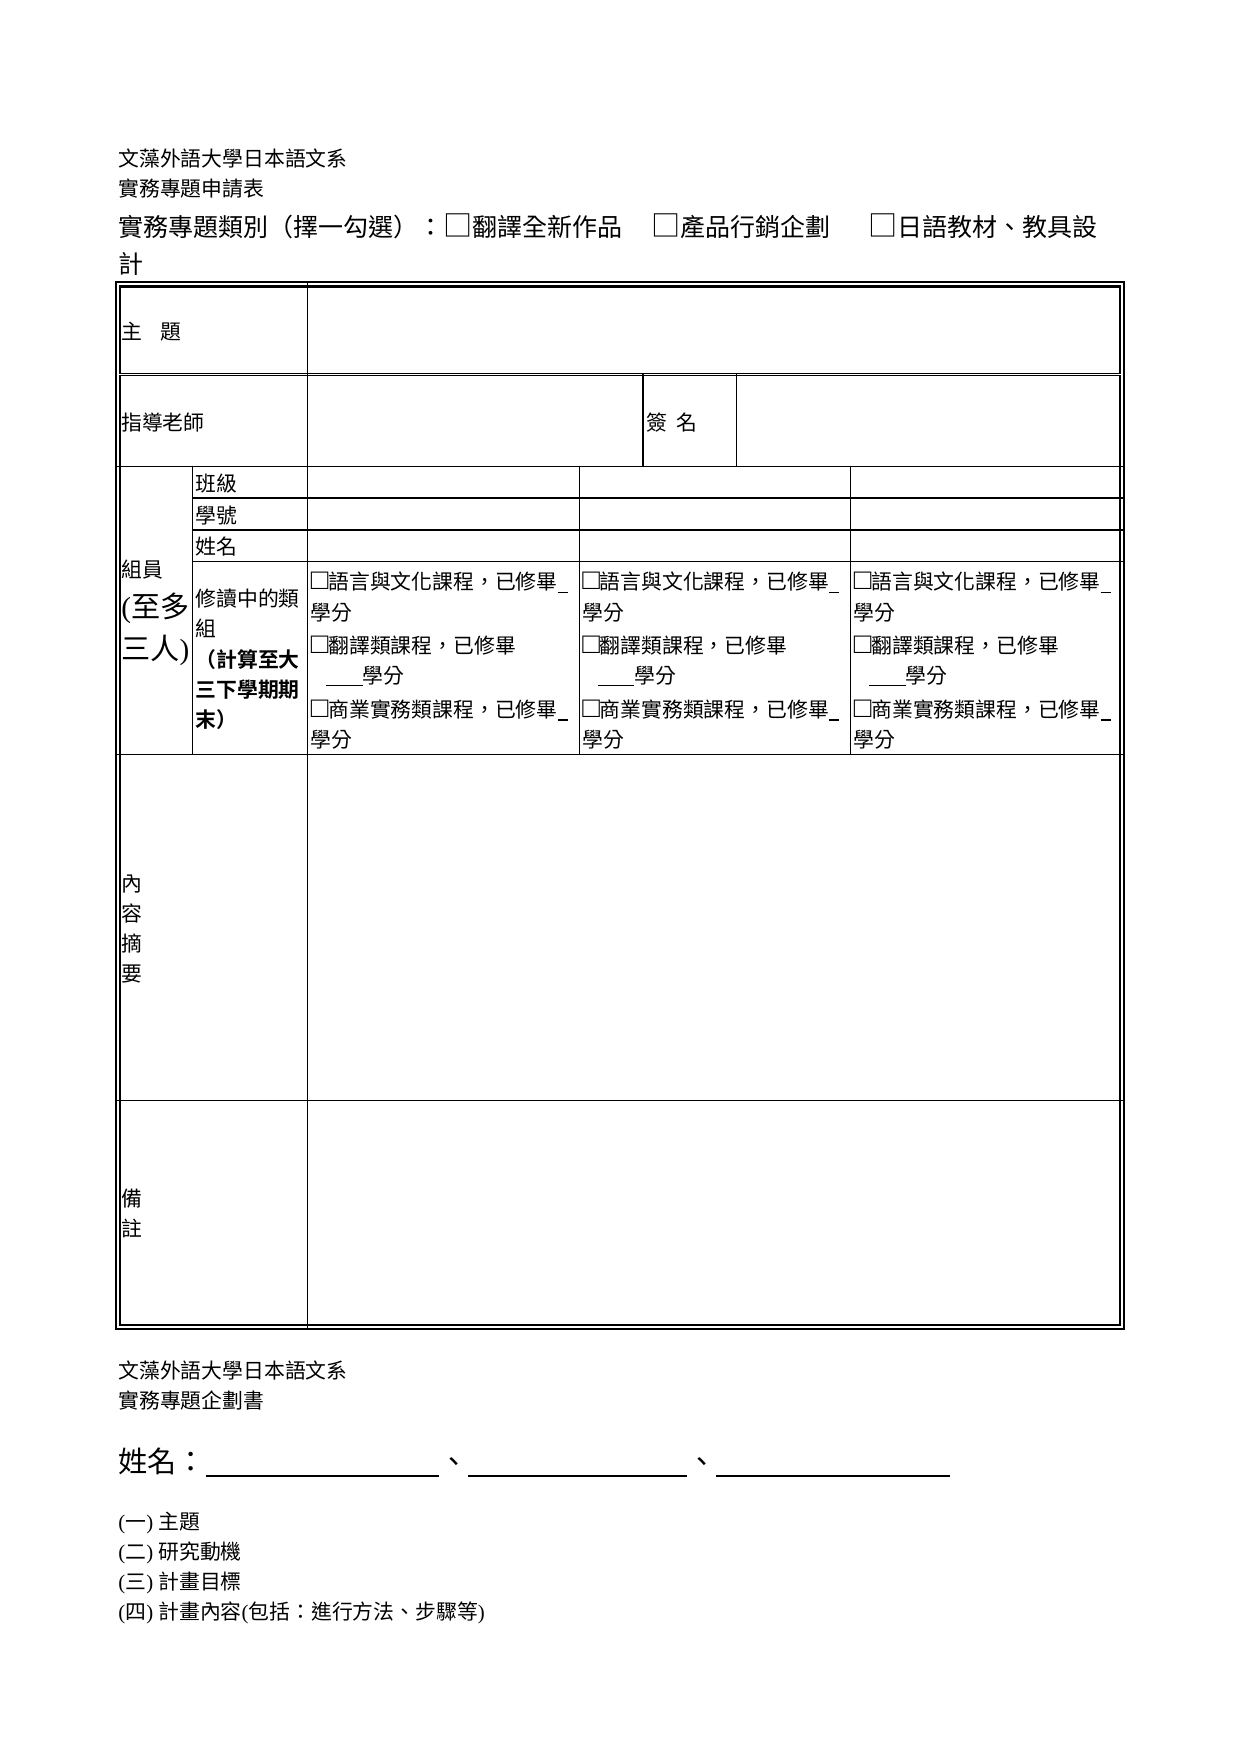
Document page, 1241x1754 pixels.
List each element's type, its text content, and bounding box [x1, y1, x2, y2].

table_cell 組員 (至多三人) [121, 467, 192, 754]
table_cell [308, 499, 579, 529]
table_cell 姓名 [193, 531, 307, 561]
table_cell 內 容 摘 要 [121, 755, 307, 1100]
table_cell [851, 467, 1119, 497]
text 文藻外語大學日本語文系 [118, 1354, 1122, 1384]
table_cell [580, 531, 850, 561]
text (三) 計畫目標 [118, 1565, 1122, 1596]
text 文藻外語大學日本語文系 實務專題申請表 [118, 142, 1122, 203]
table_cell 簽 名 [644, 376, 736, 466]
table_cell □語言與文化課程，已修畢 學分 □翻譯類課程，已修畢 學分 □商業實務類課程，已修畢 學分 [308, 562, 579, 754]
table_cell 班級 [193, 467, 307, 497]
text 實務專題企劃書 [118, 1384, 1122, 1414]
table_cell [737, 376, 1119, 466]
table_cell 備 註 [121, 1101, 307, 1324]
table_cell □語言與文化課程，已修畢 學分 □翻譯類課程，已修畢 學分 □商業實務類課程，已修畢 學分 [580, 562, 850, 754]
table_header 主 題 [121, 288, 307, 373]
table_cell [308, 376, 642, 466]
table_cell [851, 531, 1119, 561]
text (一) 主題 [118, 1505, 1122, 1535]
table_cell [308, 467, 579, 497]
text (二) 研究動機 [118, 1535, 1122, 1565]
text (四) 計畫內容(包括：進行方法、步驟等) [118, 1596, 1122, 1626]
table_cell □語言與文化課程，已修畢 學分 □翻譯類課程，已修畢 學分 □商業實務類課程，已修畢 學分 [851, 562, 1119, 754]
table_cell [308, 531, 579, 561]
table_cell [308, 1101, 1119, 1324]
table_cell [308, 755, 1119, 1100]
table_cell [851, 499, 1119, 529]
text 實務專題類別（擇一勾選）：□翻譯全新作品 □產品行銷企劃 □日語教材、教具設計 [118, 203, 1122, 281]
table_cell [580, 499, 850, 529]
text 姓名： 、 、 [118, 1439, 1122, 1481]
table_cell 學號 [193, 499, 307, 529]
table_header [308, 288, 1119, 373]
table_cell 修讀中的類組 （計算至大三下學期期末） [193, 562, 307, 754]
table_cell [580, 467, 850, 497]
table_cell 指導老師 [121, 376, 307, 466]
